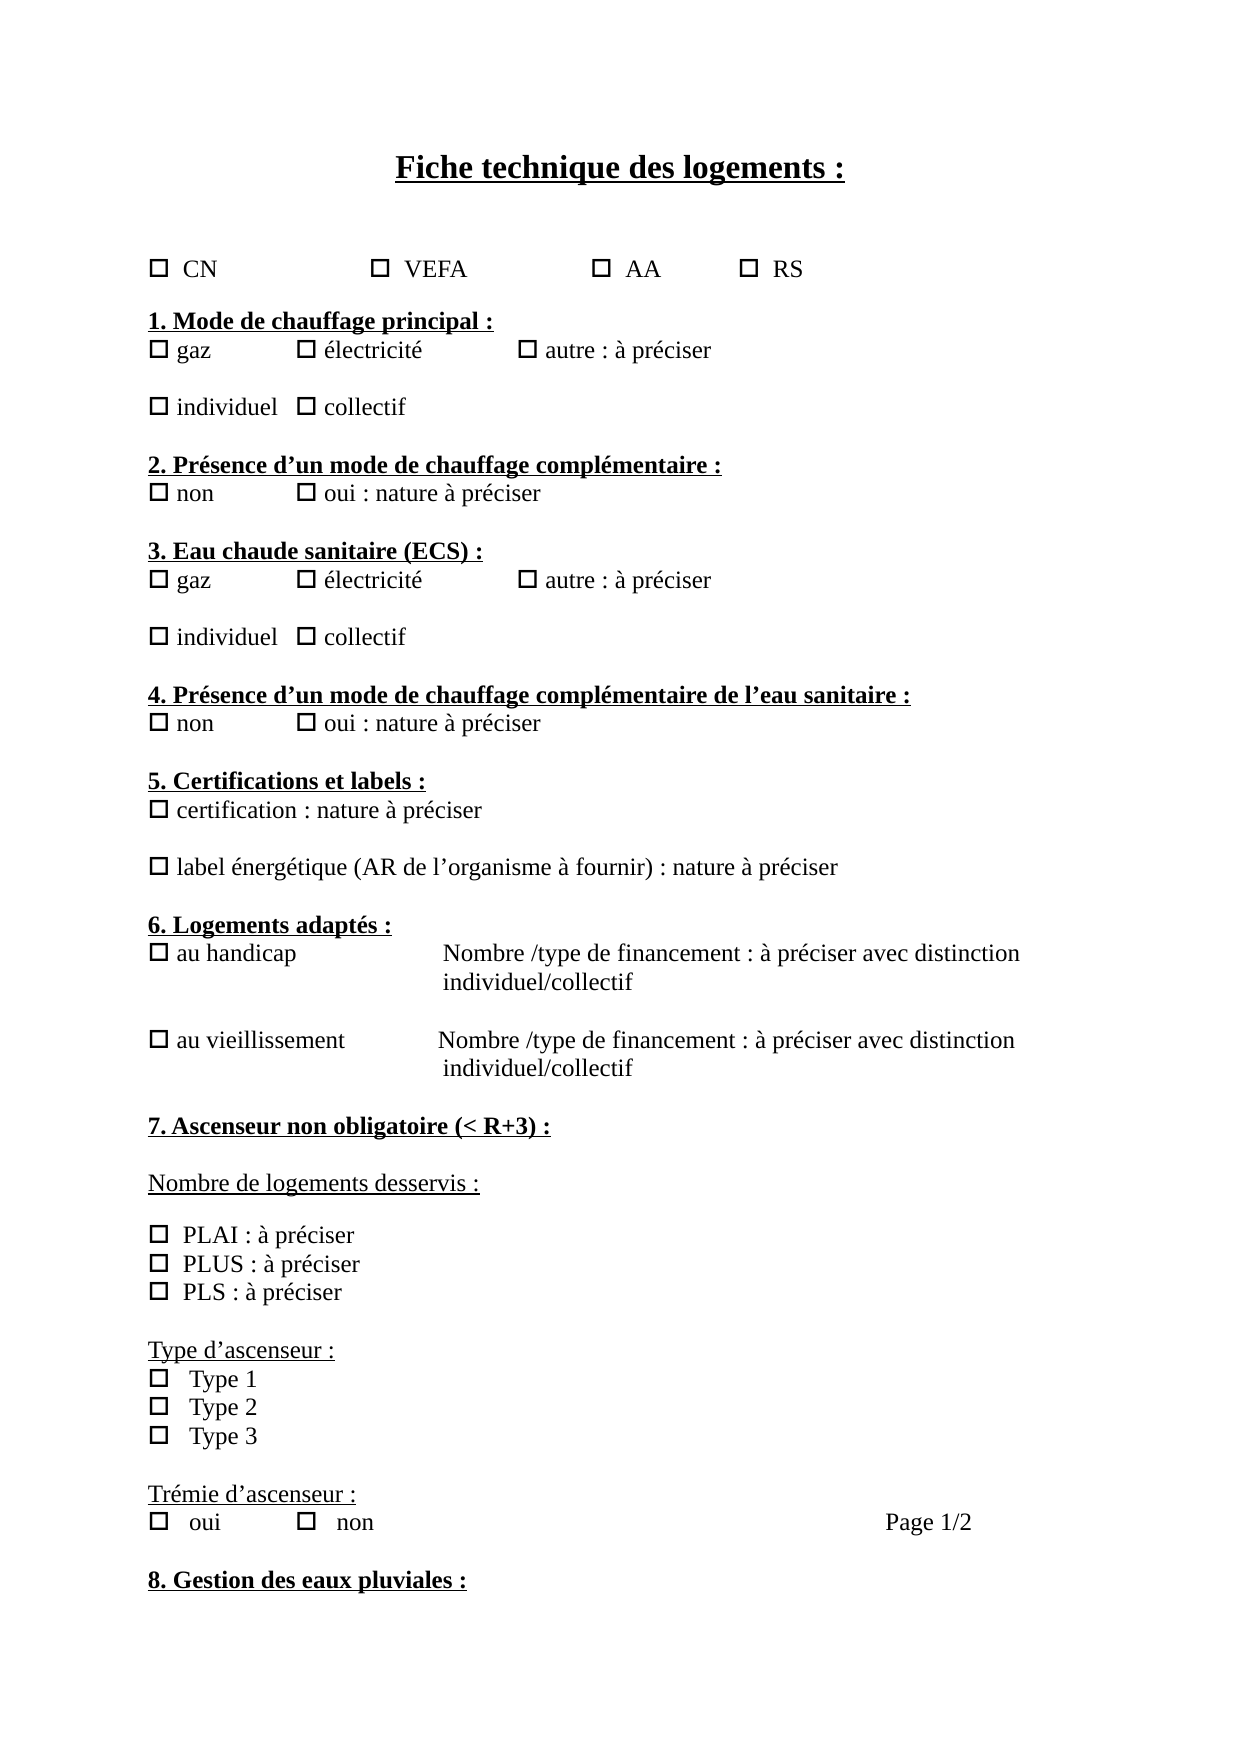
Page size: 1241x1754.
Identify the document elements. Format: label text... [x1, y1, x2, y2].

text 4. Présence d’un mode de chauffage complémentaire de l’eau sanitaire : [148, 680, 1093, 708]
text  non  oui : nature à préciser [148, 478, 1093, 507]
text 3. Eau chaude sanitaire (ECS) : [148, 536, 1093, 565]
text  oui  non Page 1/2 [148, 1507, 1093, 1536]
text Trémie d’ascenseur : [148, 1479, 1093, 1507]
text  Type 2 [148, 1392, 1093, 1421]
text  au handicap Nombre /type de financement : à préciser avec distinction individuel/collectif [148, 938, 1093, 996]
text Nombre de logements desservis : [148, 1168, 1093, 1197]
text Type d’ascenseur : [148, 1335, 1093, 1364]
text  individuel  collectif [148, 392, 1093, 421]
text  PLS : à préciser [148, 1277, 1093, 1306]
text  CN  VEFA  AA  RS [148, 254, 1093, 283]
text  Type 3 [148, 1421, 1093, 1450]
text Fiche technique des logements : [148, 148, 1093, 186]
text  label énergétique (AR de l’organisme à fournir) : nature à préciser [148, 852, 1093, 881]
text  individuel  collectif [148, 622, 1093, 651]
text  non  oui : nature à préciser [148, 708, 1093, 737]
text 7. Ascenseur non obligatoire (< R+3) : [148, 1111, 1093, 1140]
text 2. Présence d’un mode de chauffage complémentaire : [148, 450, 1093, 478]
text  gaz  électricité  autre : à préciser [148, 565, 1093, 593]
text  Type 1 [148, 1364, 1093, 1392]
text 5. Certifications et labels : [148, 766, 1093, 795]
text  PLUS : à préciser [148, 1249, 1093, 1277]
text 1. Mode de chauffage principal : [148, 306, 1093, 335]
text  certification : nature à préciser [148, 795, 1093, 823]
text  PLAI : à préciser [148, 1220, 1093, 1249]
text  gaz  électricité  autre : à préciser [148, 335, 1093, 363]
text 8. Gestion des eaux pluviales : [148, 1565, 1093, 1594]
text  au vieillissement Nombre /type de financement : à préciser avec distinction individuel/collectif [148, 1025, 1093, 1082]
text 6. Logements adaptés : [148, 910, 1093, 938]
